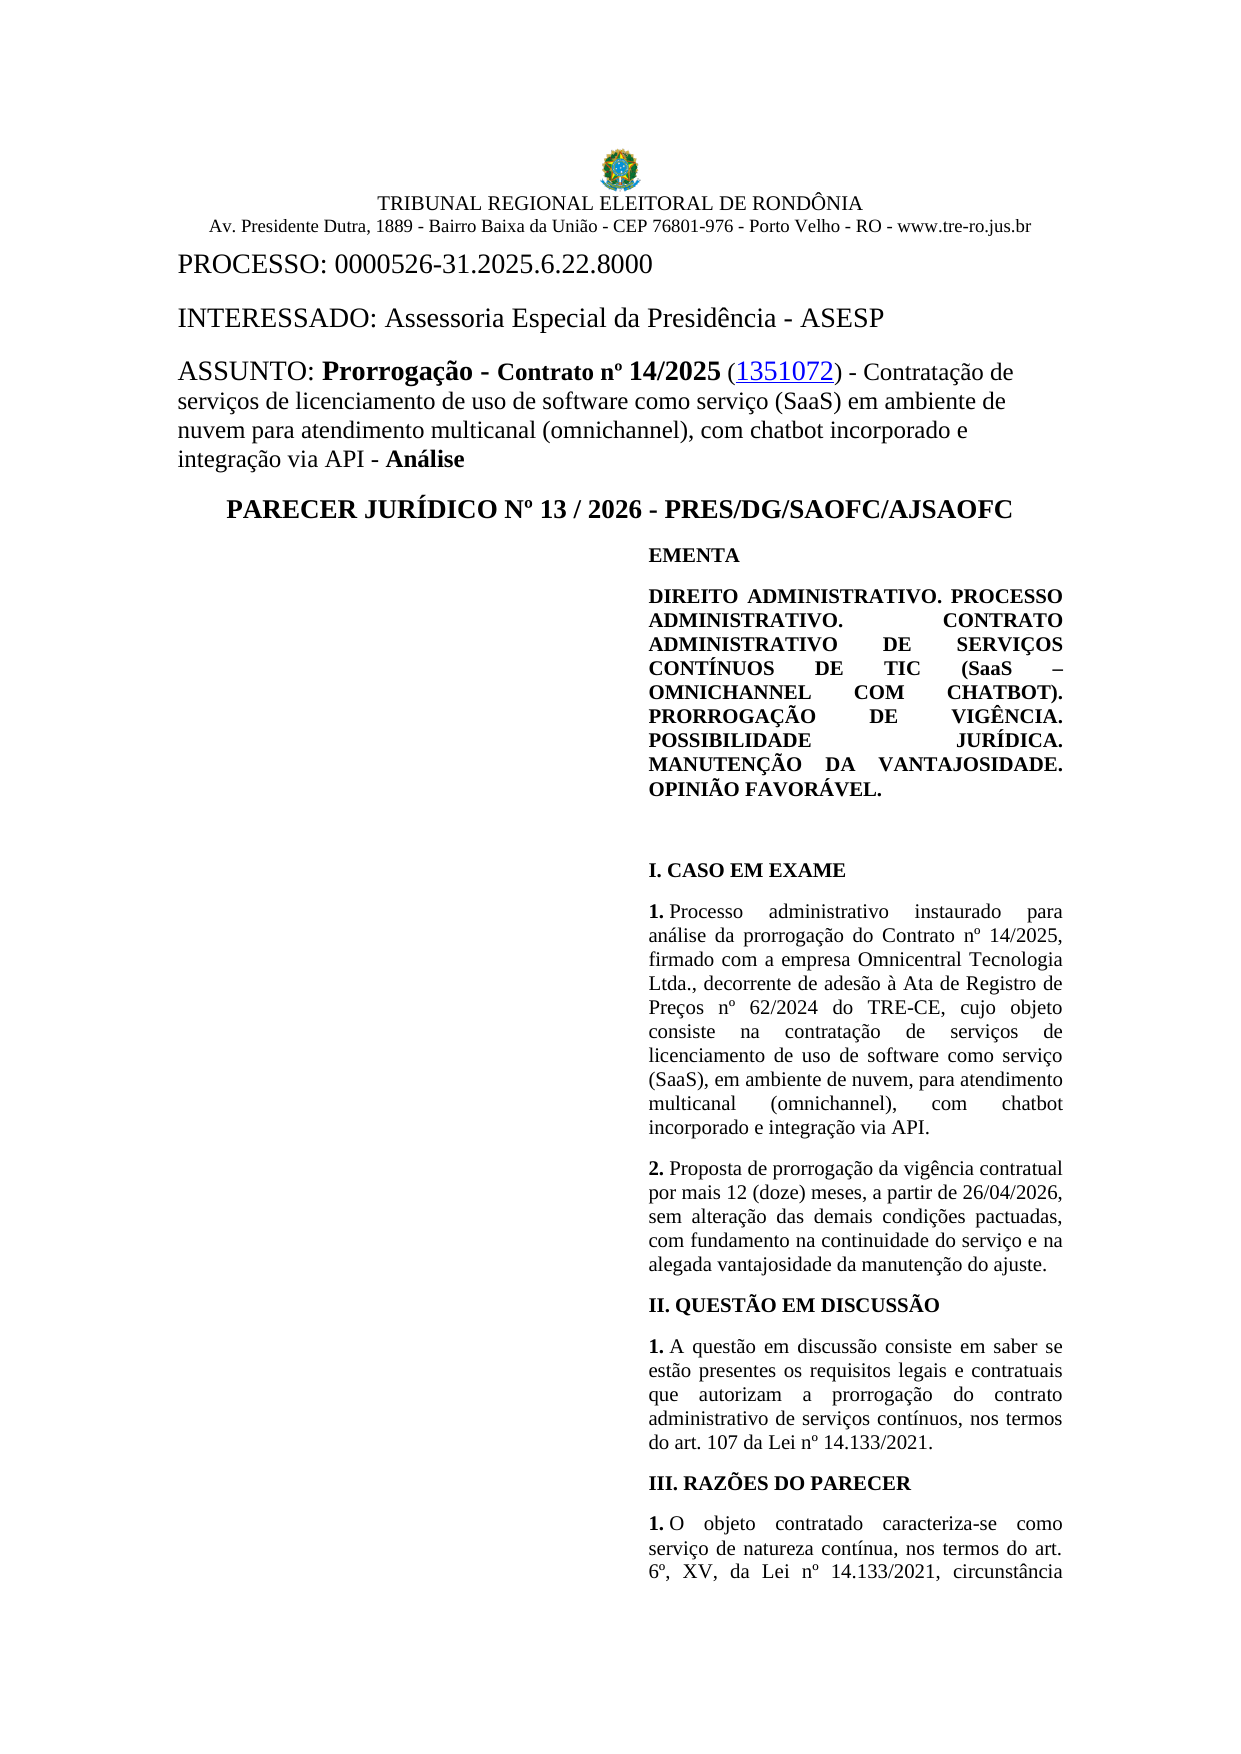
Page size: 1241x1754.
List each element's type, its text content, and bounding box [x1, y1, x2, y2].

text 2. Proposta de prorrogação da vigência contratual por mais 12 (doze) meses, a partir de 26/04/2026, sem alteração das demais condições pactuadas, com fundamento na continuidade do serviço e na alegada vantajosidade da manutenção do ajuste. [648, 1156, 1063, 1276]
text DIREITO ADMINISTRATIVO. PROCESSO ADMINISTRATIVO. CONTRATO ADMINISTRATIVO DE SERVIÇOS CONTÍNUOS DE TIC (SaaS – OMNICHANNEL COM CHATBOT). PRORROGAÇÃO DE VIGÊNCIA. POSSIBILIDADE JURÍDICA. MANUTENÇÃO DA VANTAJOSIDADE. OPINIÃO FAVORÁVEL. [648, 584, 1063, 801]
text I. CASO EM EXAME [648, 858, 1063, 882]
text EMENTA [648, 543, 1063, 567]
text 1. A questão em discussão consiste em saber se estão presentes os requisitos legais e contratuais que autorizam a prorrogação do contrato administrativo de serviços contínuos, nos termos do art. 107 da Lei nº 14.133/2021. [648, 1334, 1063, 1454]
text Parecer Jurídico Nº 13 / 2026 - PRES/DG/SAOFC/AJSAOFC [177, 493, 1063, 524]
text III. RAZÕES DO PARECER [648, 1471, 1063, 1495]
text 1. O objeto contratado caracteriza-se como serviço de natureza contínua, nos termos do art. 6º, XV, da Lei nº 14.133/2021, circunstância [648, 1511, 1063, 1583]
text INTERESSADO: Assessoria Especial da Presidência - ASESP [177, 301, 1063, 333]
text 1. Processo administrativo instaurado para análise da prorrogação do Contrato nº 14/2025, firmado com a empresa Omnicentral Tecnologia Ltda., decorrente de adesão à Ata de Registro de Preços nº 62/2024 do TRE-CE, cujo objeto consiste na contratação de serviços de licenciamento de uso de software como serviço (SaaS), em ambiente de nuvem, para atendimento multicanal (omnichannel), com chatbot incorporado e integração via API. [648, 899, 1063, 1139]
text Av. Presidente Dutra, 1889 - Bairro Baixa da União - CEP 76801-976 - Porto Velho - RO - www.tre-ro.jus.br [177, 215, 1063, 237]
text TRIBUNAL REGIONAL ELEITORAL DE RONDÔNIA [177, 191, 1063, 215]
text PROCESSO: 0000526-31.2025.6.22.8000 [177, 247, 1063, 280]
text ASSUNTO: Prorrogação - Contrato nº 14/2025 (1351072) - Contratação de serviços de licenciamento de uso de software como serviço (SaaS) em ambiente de nuvem para atendimento multicanal (omnichannel), com chatbot incorporado e integração via API - Análise [177, 354, 1063, 472]
text II. QUESTÃO EM DISCUSSÃO [648, 1293, 1063, 1317]
